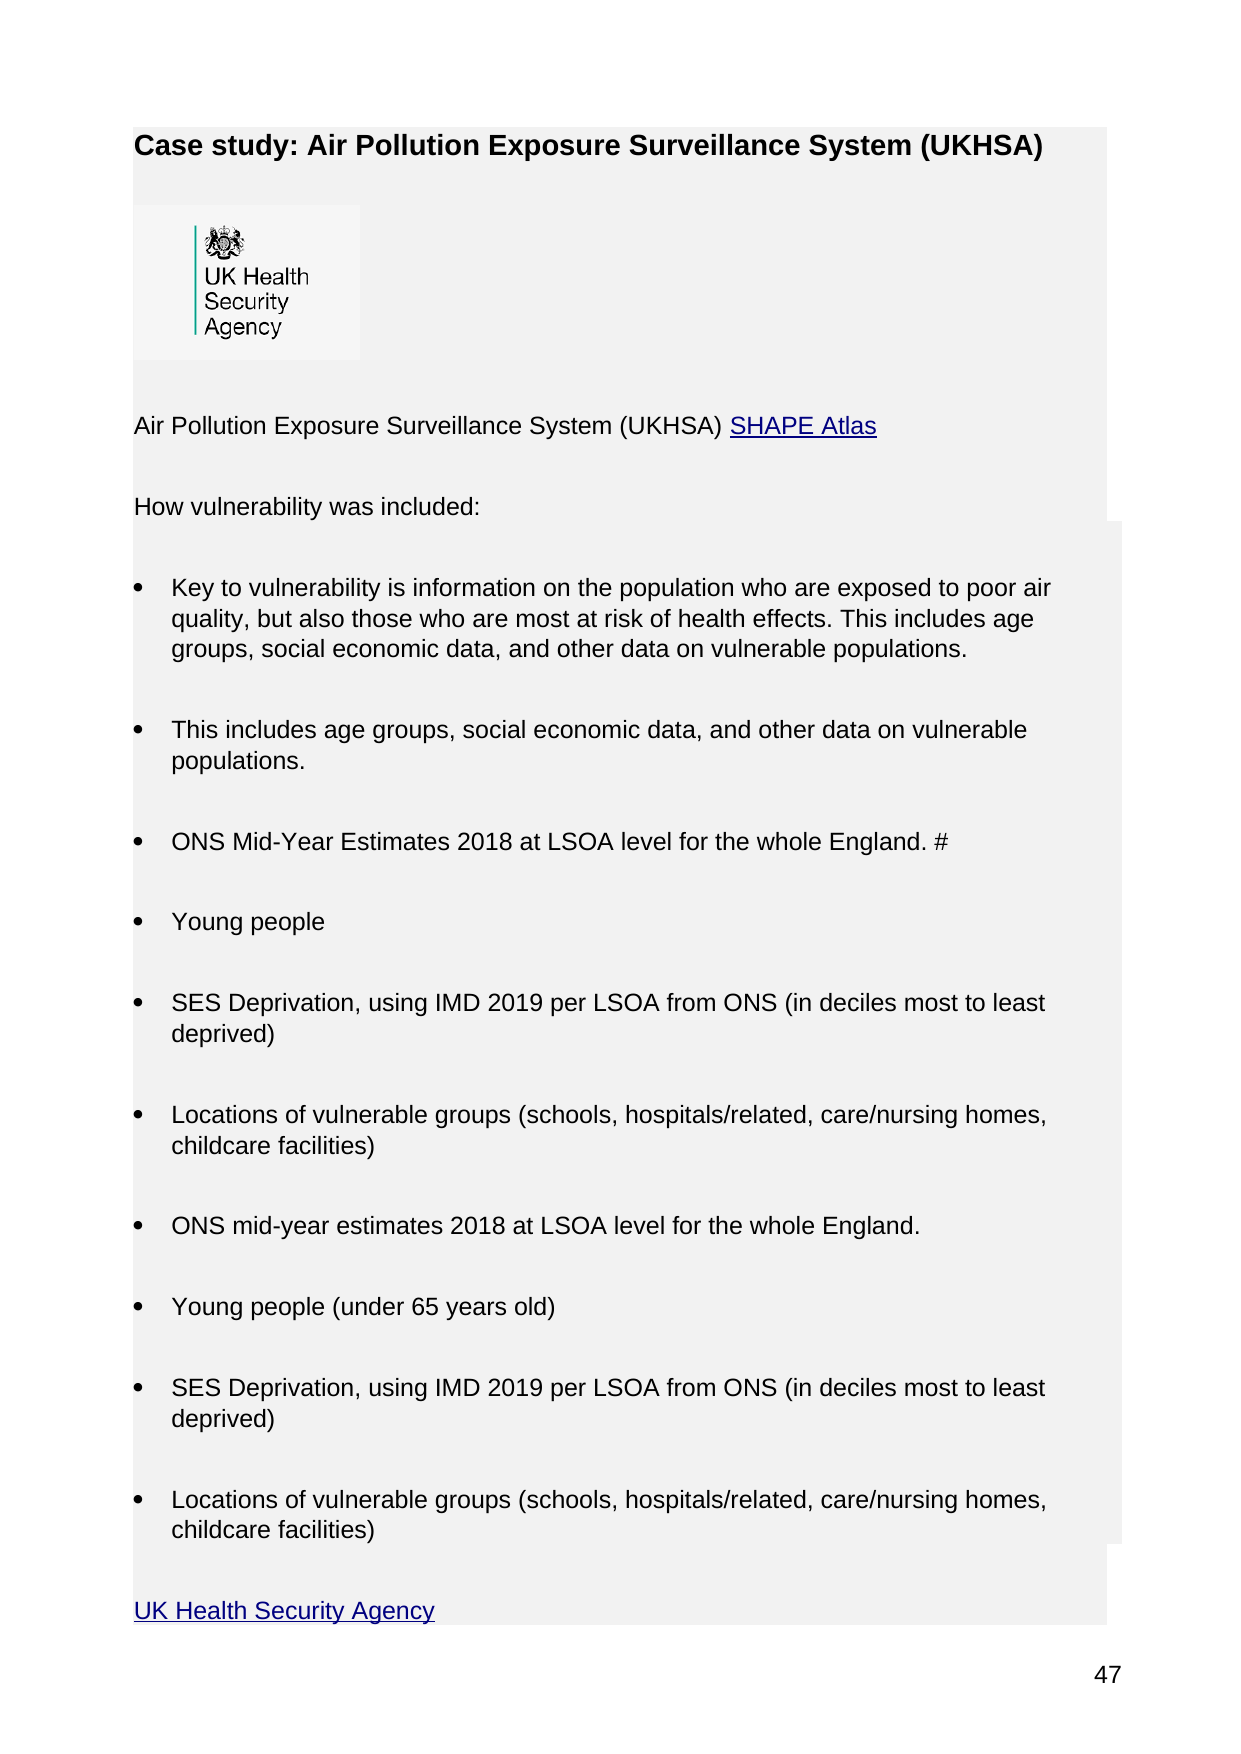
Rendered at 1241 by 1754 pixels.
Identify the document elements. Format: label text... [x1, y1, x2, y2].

subtitle Case study: Air Pollution Exposure Surveillance System (UKHSA) [133, 127, 1107, 161]
text How vulnerability was included: [133, 492, 1107, 521]
list Young people (under 65 years old) [133, 1292, 1122, 1321]
list Young people [133, 907, 1122, 936]
list SES Deprivation, using IMD 2019 per LSOA from ONS (in deciles most to least deprived) [133, 1373, 1122, 1433]
list Key to vulnerability is information on the population who are exposed to poor air quality, but also those who are most at risk of health effects. This includes age groups, social economic data, and other data on vulnerable populations. [133, 573, 1122, 663]
list This includes age groups, social economic data, and other data on vulnerable populations. [133, 715, 1122, 774]
list ONS mid-year estimates 2018 at LSOA level for the whole England. [133, 1211, 1122, 1240]
text Air Pollution Exposure Surveillance System (UKHSA) SHAPE Atlas [133, 411, 1107, 440]
list SES Deprivation, using IMD 2019 per LSOA from ONS (in deciles most to least deprived) [133, 988, 1122, 1048]
text UK Health Security Agency [133, 1596, 1107, 1625]
list Locations of vulnerable groups (schools, hospitals/related, care/nursing homes, childcare facilities) [133, 1100, 1122, 1159]
list ONS Mid-Year Estimates 2018 at LSOA level for the whole England. # [133, 827, 1122, 855]
list Locations of vulnerable groups (schools, hospitals/related, care/nursing homes, childcare facilities) [133, 1484, 1122, 1544]
